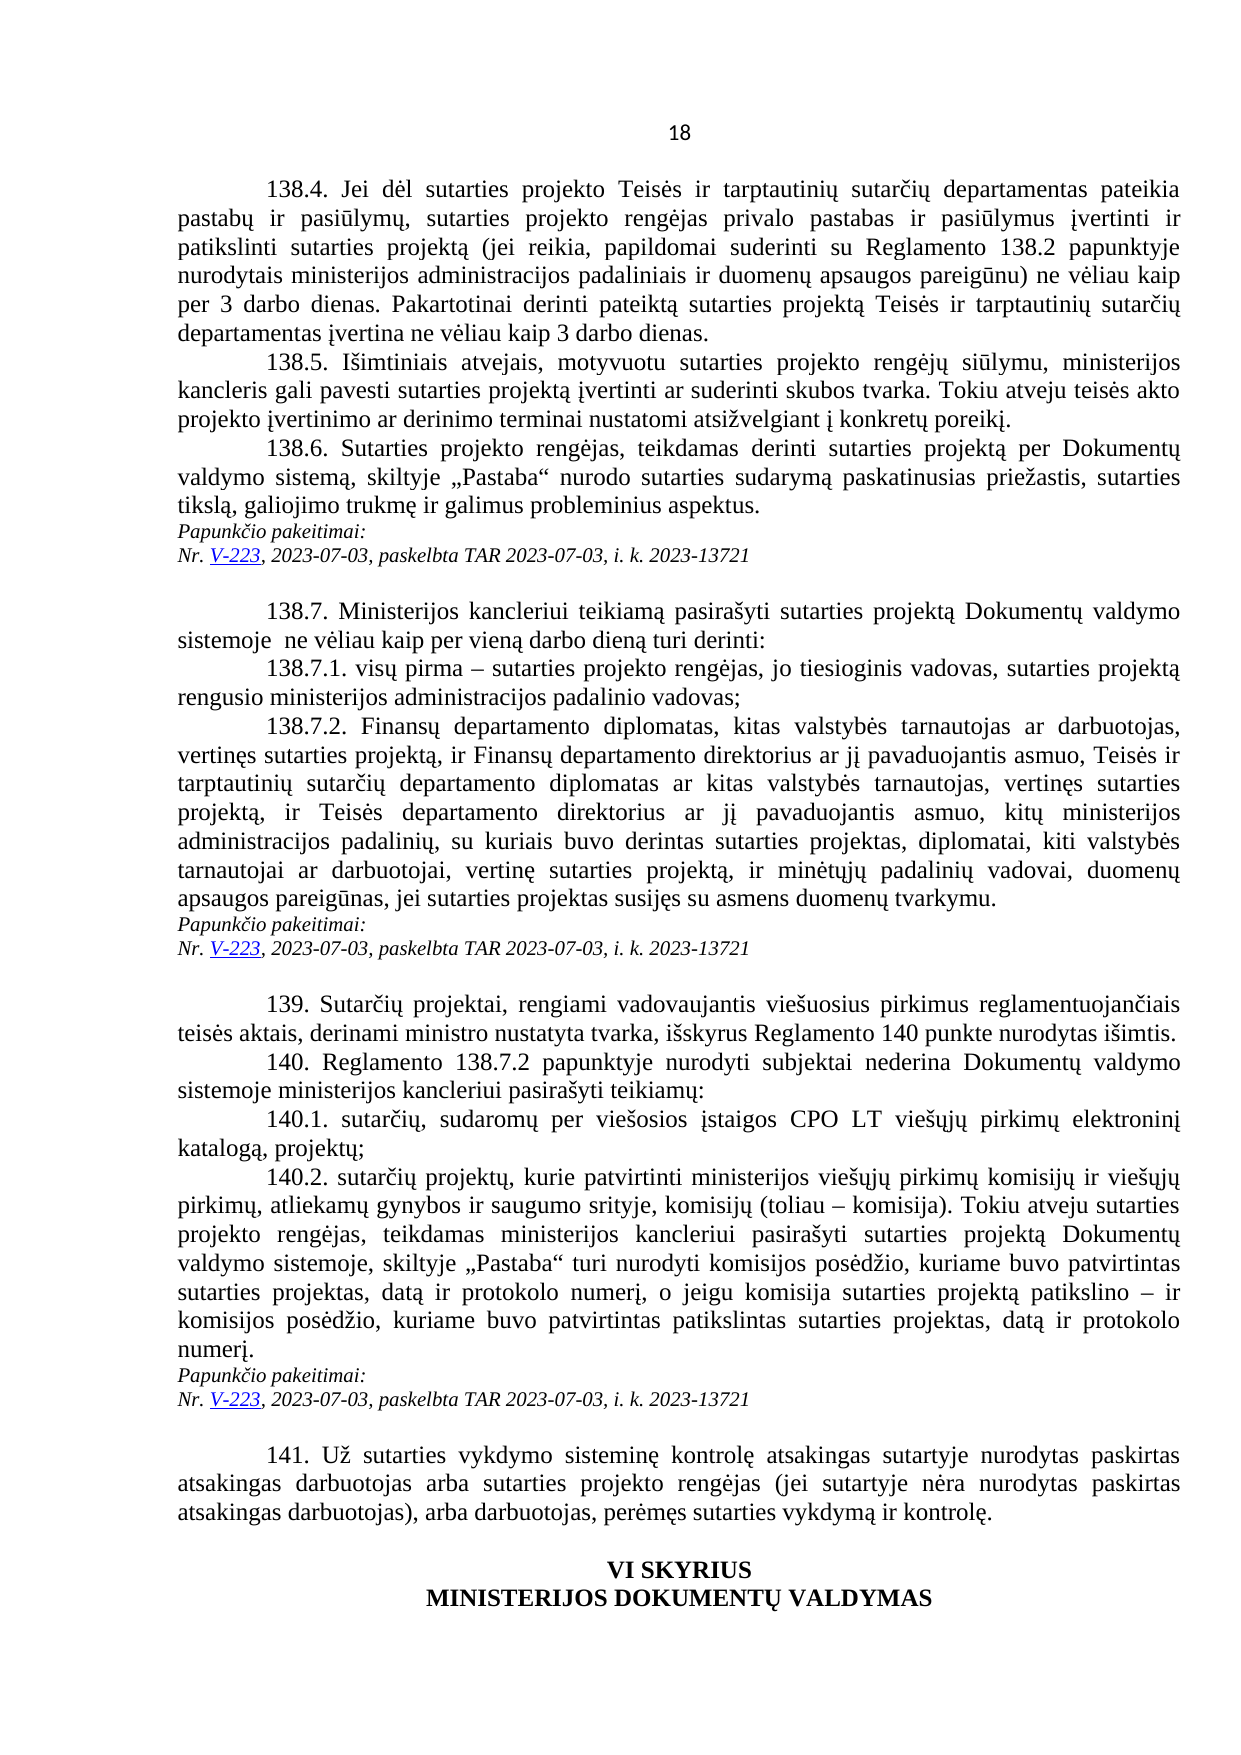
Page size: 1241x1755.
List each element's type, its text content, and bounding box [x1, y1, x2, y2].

text 138.4. Jei dėl sutarties projekto Teisės ir tarptautinių sutarčių departamentas pateikia pastabų ir pasiūlymų, sutarties projekto rengėjas privalo pastabas ir pasiūlymus įvertinti ir patikslinti sutarties projektą (jei reikia, papildomai suderinti su Reglamento 138.2 papunktyje nurodytais ministerijos administracijos padaliniais ir duomenų apsaugos pareigūnu) ne vėliau kaip per 3 darbo dienas. Pakartotinai derinti pateiktą sutarties projektą Teisės ir tarptautinių sutarčių departamentas įvertina ne vėliau kaip 3 darbo dienas. [177, 174, 1181, 347]
text 138.7.1. visų pirma – sutarties projekto rengėjas, jo tiesioginis vadovas, sutarties projektą rengusio ministerijos administracijos padalinio vadovas; [177, 653, 1181, 711]
text Papunkčio pakeitimai: [177, 1363, 1181, 1387]
text Papunkčio pakeitimai: [177, 912, 1181, 936]
text Nr. V-223, 2023-07-03, paskelbta TAR 2023-07-03, i. k. 2023-13721 [177, 1387, 1181, 1411]
text Papunkčio pakeitimai: [177, 519, 1181, 543]
text 138.7. Ministerijos kancleriui teikiamą pasirašyti sutarties projektą Dokumentų valdymo sistemoje ne vėliau kaip per vieną darbo dieną turi derinti: [177, 596, 1181, 653]
text VI SKYRIUS [177, 1555, 1181, 1583]
text Nr. V-223, 2023-07-03, paskelbta TAR 2023-07-03, i. k. 2023-13721 [177, 936, 1181, 960]
text 138.6. Sutarties projekto rengėjas, teikdamas derinti sutarties projektą per Dokumentų valdymo sistemą, skiltyje „Pastaba“ nurodo sutarties sudarymą paskatinusias priežastis, sutarties tikslą, galiojimo trukmę ir galimus probleminius aspektus. [177, 433, 1181, 519]
text 141. Už sutarties vykdymo sisteminę kontrolę atsakingas sutartyje nurodytas paskirtas atsakingas darbuotojas arba sutarties projekto rengėjas (jei sutartyje nėra nurodytas paskirtas atsakingas darbuotojas), arba darbuotojas, perėmęs sutarties vykdymą ir kontrolę. [177, 1440, 1181, 1526]
text 140. Reglamento 138.7.2 papunktyje nurodyti subjektai nederina Dokumentų valdymo sistemoje ministerijos kancleriui pasirašyti teikiamų: [177, 1047, 1181, 1104]
text 140.1. sutarčių, sudaromų per viešosios įstaigos CPO LT viešųjų pirkimų elektroninį katalogą, projektų; [177, 1104, 1181, 1162]
text 139. Sutarčių projektai, rengiami vadovaujantis viešuosius pirkimus reglamentuojančiais teisės aktais, derinami ministro nustatyta tvarka, išskyrus Reglamento 140 punkte nurodytas išimtis. [177, 989, 1181, 1047]
text 138.5. Išimtiniais atvejais, motyvuotu sutarties projekto rengėjų siūlymu, ministerijos kancleris gali pavesti sutarties projektą įvertinti ar suderinti skubos tvarka. Tokiu atveju teisės akto projekto įvertinimo ar derinimo terminai nustatomi atsižvelgiant į konkretų poreikį. [177, 347, 1181, 433]
text 138.7.2. Finansų departamento diplomatas, kitas valstybės tarnautojas ar darbuotojas, vertinęs sutarties projektą, ir Finansų departamento direktorius ar jį pavaduojantis asmuo, Teisės ir tarptautinių sutarčių departamento diplomatas ar kitas valstybės tarnautojas, vertinęs sutarties projektą, ir Teisės departamento direktorius ar jį pavaduojantis asmuo, kitų ministerijos administracijos padalinių, su kuriais buvo derintas sutarties projektas, diplomatai, kiti valstybės tarnautojai ar darbuotojai, vertinę sutarties projektą, ir minėtųjų padalinių vadovai, duomenų apsaugos pareigūnas, jei sutarties projektas susijęs su asmens duomenų tvarkymu. [177, 711, 1181, 912]
text Nr. V-223, 2023-07-03, paskelbta TAR 2023-07-03, i. k. 2023-13721 [177, 543, 1181, 567]
text 140.2. sutarčių projektų, kurie patvirtinti ministerijos viešųjų pirkimų komisijų ir viešųjų pirkimų, atliekamų gynybos ir saugumo srityje, komisijų (toliau – komisija). Tokiu atveju sutarties projekto rengėjas, teikdamas ministerijos kancleriui pasirašyti sutarties projektą Dokumentų valdymo sistemoje, skiltyje „Pastaba“ turi nurodyti komisijos posėdžio, kuriame buvo patvirtintas sutarties projektas, datą ir protokolo numerį, o jeigu komisija sutarties projektą patikslino – ir komisijos posėdžio, kuriame buvo patvirtintas patikslintas sutarties projektas, datą ir protokolo numerį. [177, 1162, 1181, 1363]
text MINISTERIJOS DOKUMENTŲ VALDYMAS [177, 1583, 1181, 1612]
